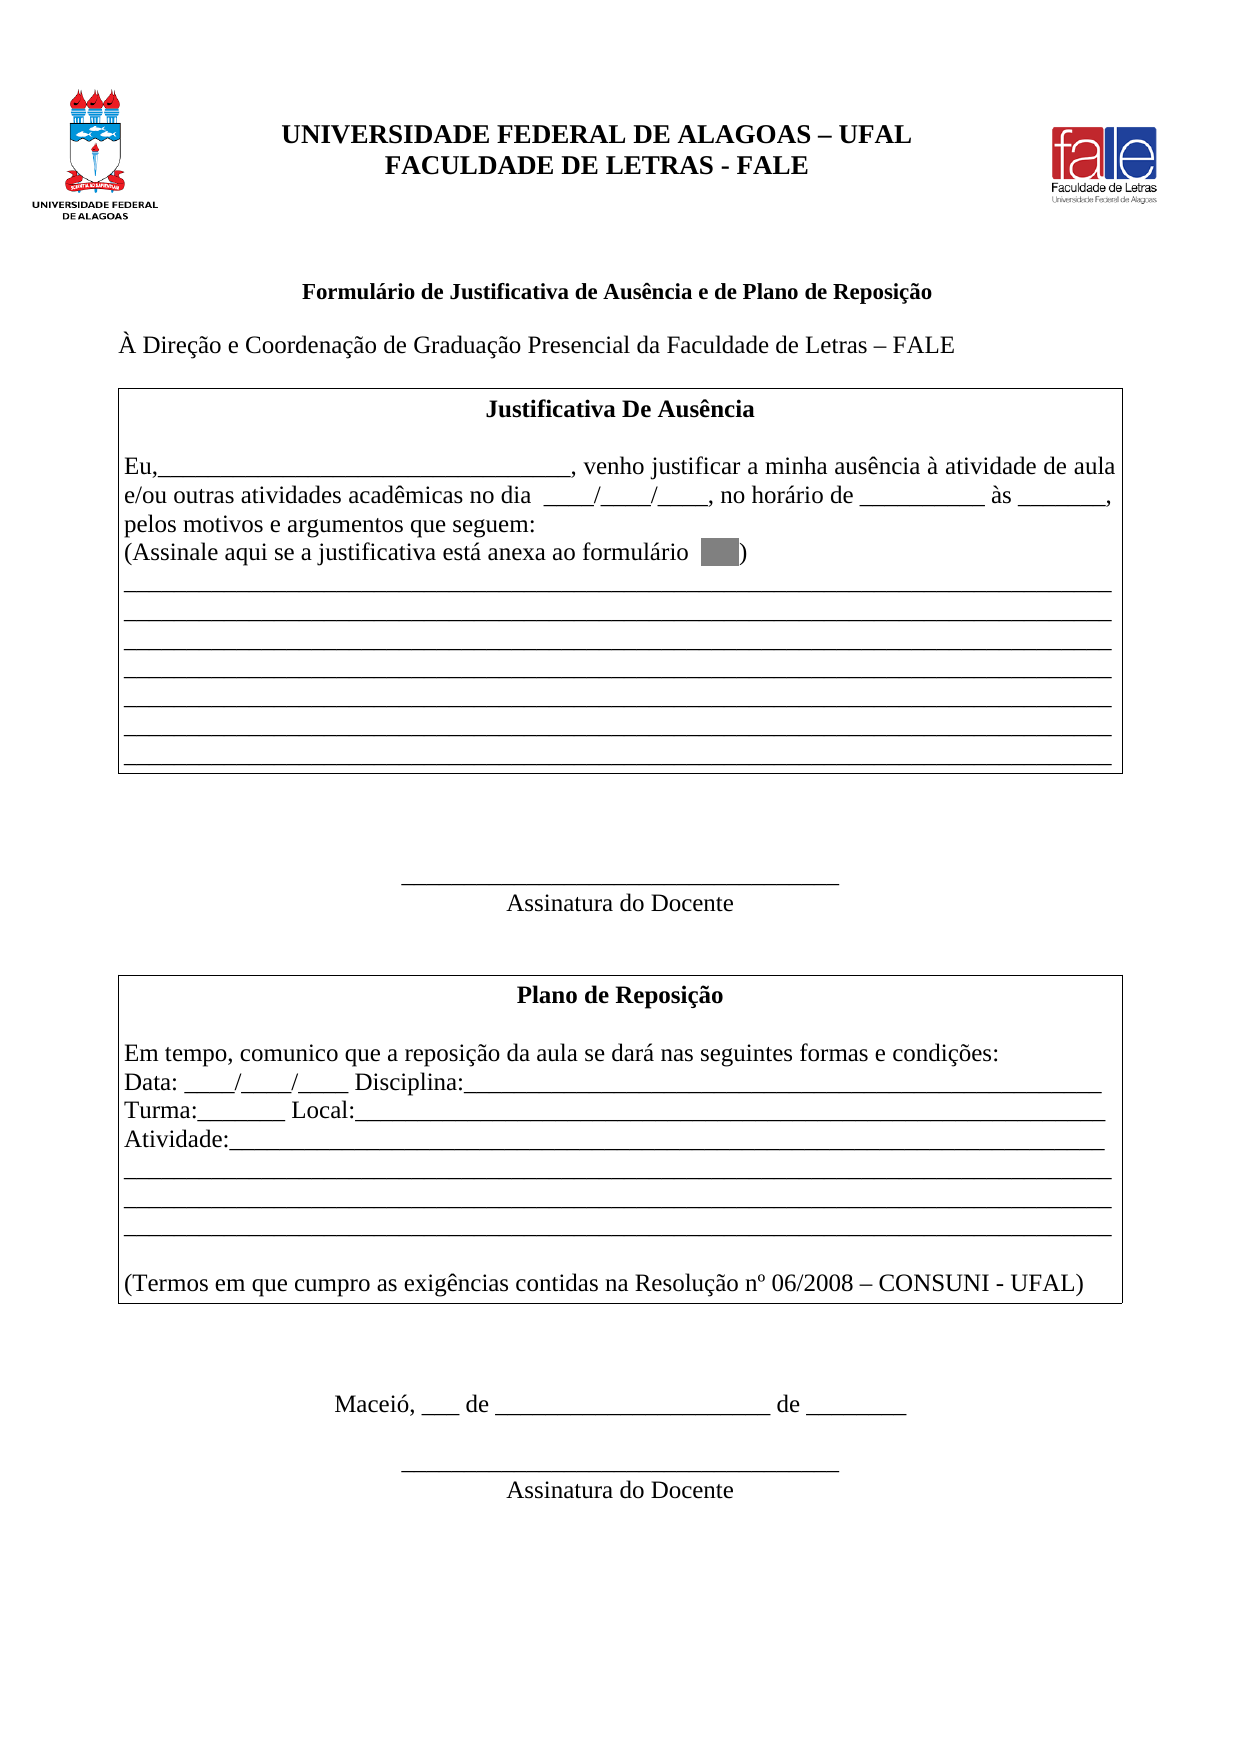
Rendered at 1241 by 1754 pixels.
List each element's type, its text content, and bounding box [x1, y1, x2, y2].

text Assinatura do Docente [118, 1475, 1122, 1504]
text FACULDADE DE LETRAS - FALE [166, 149, 1028, 180]
text UNIVERSIDADE FEDERAL DE ALAGOAS – UFAL [166, 118, 1028, 149]
text ___________________________________ [118, 1446, 1122, 1475]
table_header Justificativa De Ausência Eu,_________________________________, venho justificar a minha ausência à atividade de aula e/ou outras atividades acadêmicas no dia ____/____/____, no horário de __________ às _______, pelos motivos e argumentos que seguem: (Assinale aqui se a justificativa está anexa ao formulário ) _________________________________________________________________________________________________________________________________________________________________________________________________________________________________________________________________________________________________________________________________________________________________________________________________________________________________________________________________________________________________________________________________________________________________________ [119, 389, 1122, 773]
text ___________________________________ [118, 859, 1122, 888]
text À Direção e Coordenação de Graduação Presencial da Faculdade de Letras – FALE [118, 330, 1122, 359]
picture [1028, 107, 1180, 222]
text Maceió, ___ de ______________________ de ________ [118, 1389, 1122, 1417]
text Formulário de Justificativa de Ausência e de Plano de Reposição [118, 278, 1122, 304]
text Assinatura do Docente [118, 888, 1122, 917]
picture [24, 83, 166, 225]
table_header Plano de Reposição Em tempo, comunico que a reposição da aula se dará nas seguintes formas e condições: Data: ____/____/____ Disciplina:___________________________________________________ Turma:_______ Local:____________________________________________________________ Atividade:___________________________________________________________________________________________________________________________________________________________________________________________________________________________________________________________________________________________________________________ (Termos em que cumpro as exigências contidas na Resolução nº 06/2008 – CONSUNI - UFAL) [119, 976, 1122, 1302]
